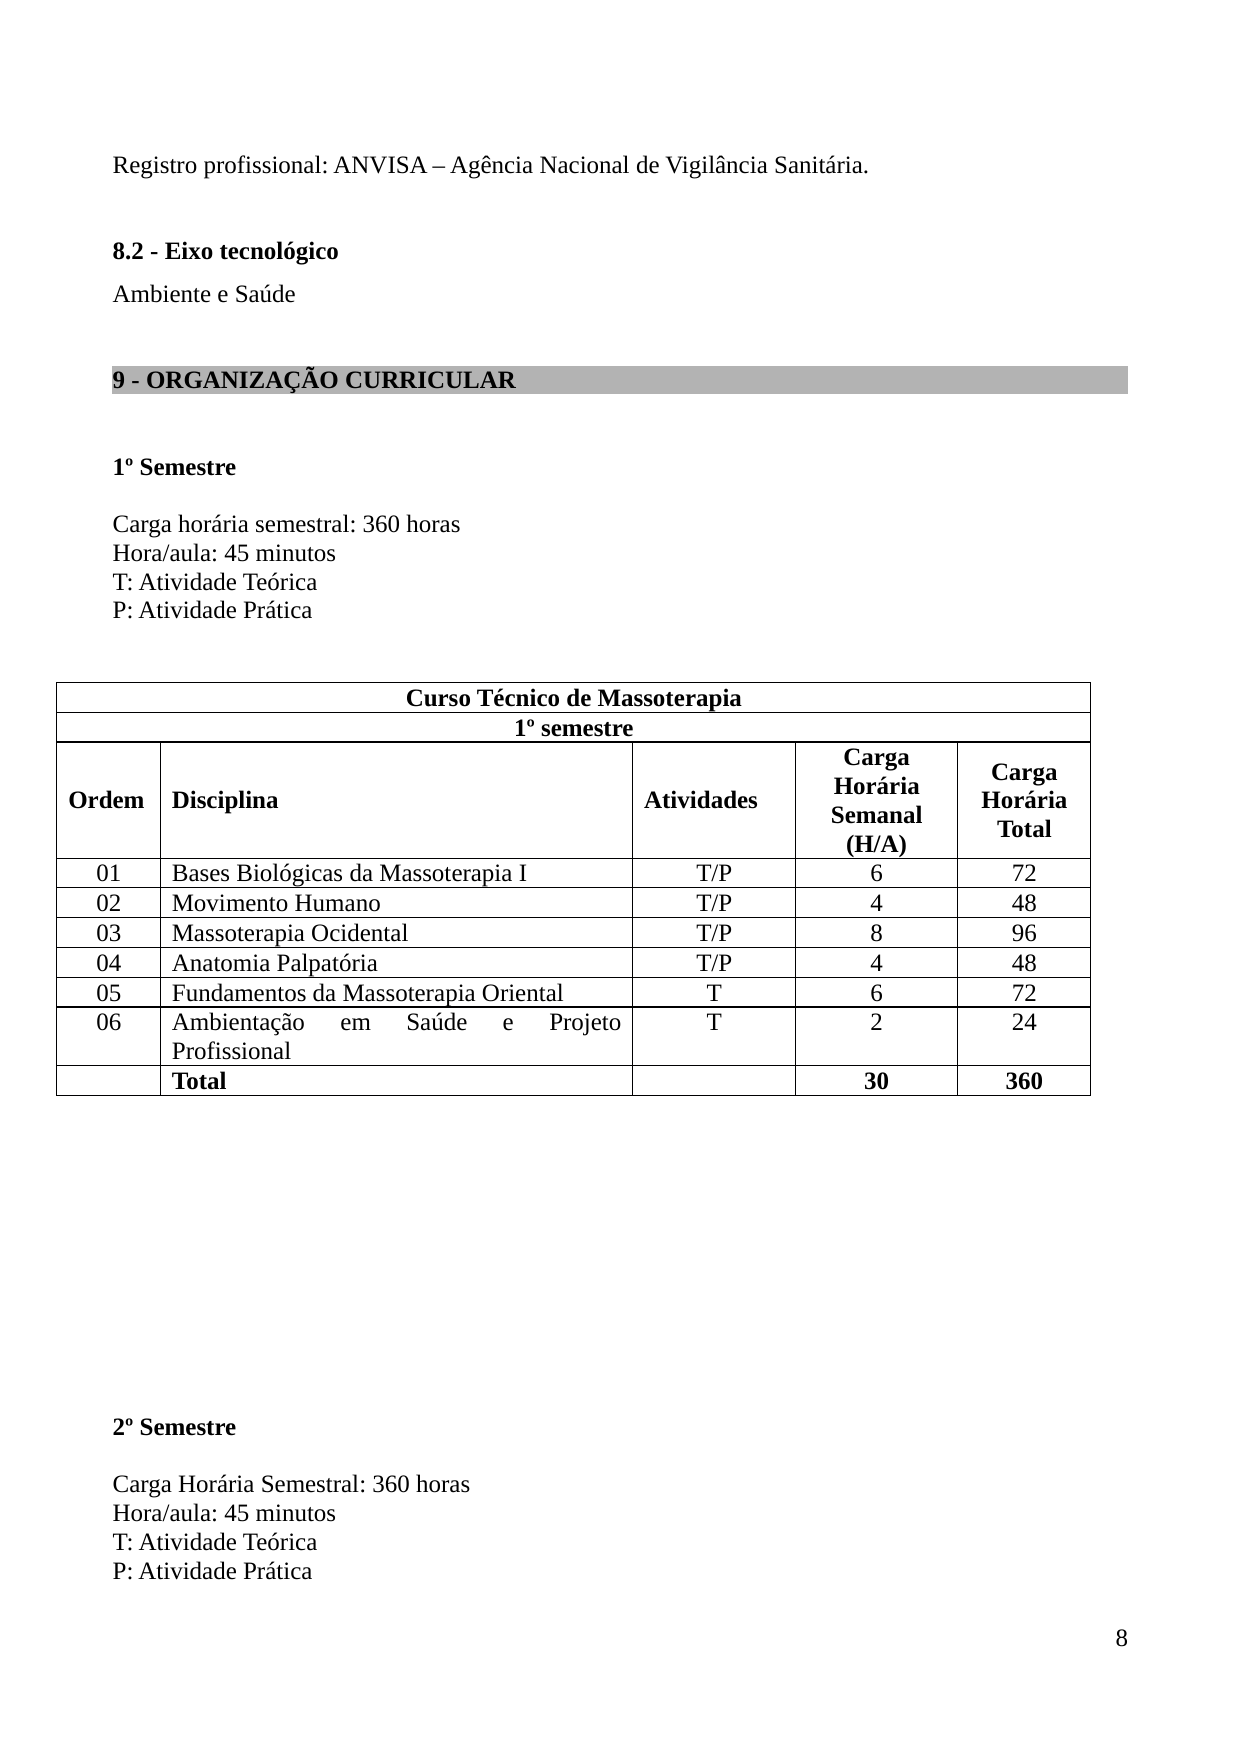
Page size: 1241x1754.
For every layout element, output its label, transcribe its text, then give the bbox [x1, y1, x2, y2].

text Ambiente e Saúde [112, 279, 1128, 308]
text 2º Semestre [112, 1412, 1128, 1441]
table_cell 72 [958, 859, 1090, 887]
table_cell 30 [796, 1066, 957, 1095]
table_cell [633, 1066, 795, 1095]
table_cell 05 [57, 978, 160, 1006]
text P: Atividade Prática [112, 1556, 1128, 1584]
table_cell [57, 1066, 160, 1095]
table_cell Carga Horária Semanal (H/A) [796, 743, 957, 857]
text 9 - ORGANIZAÇÃO CURRICULAR [112, 366, 1128, 394]
table_cell 04 [57, 948, 160, 977]
table_cell 2 [796, 1008, 957, 1065]
table_cell 6 [796, 978, 957, 1006]
table_cell T/P [633, 948, 795, 977]
table_cell 48 [958, 888, 1090, 917]
table_cell 06 [57, 1008, 160, 1065]
text Carga horária semestral: 360 horas [112, 509, 1128, 538]
table_cell 4 [796, 888, 957, 917]
table_cell T [633, 978, 795, 1006]
text Carga Horária Semestral: 360 horas [112, 1469, 1128, 1498]
text T: Atividade Teórica [112, 1527, 1128, 1556]
table_cell Bases Biológicas da Massoterapia I [161, 859, 632, 887]
table_cell 1º semestre [57, 713, 1090, 741]
table_cell T/P [633, 888, 795, 917]
table_cell 24 [958, 1008, 1090, 1065]
table_cell 4 [796, 948, 957, 977]
table_cell Massoterapia Ocidental [161, 918, 632, 947]
text 1º Semestre [112, 452, 1128, 481]
text 8.2 - Eixo tecnológico [112, 236, 1128, 265]
table_cell Ordem [57, 743, 160, 857]
table_cell 8 [796, 918, 957, 947]
table_cell 02 [57, 888, 160, 917]
text Hora/aula: 45 minutos [112, 1498, 1128, 1527]
text P: Atividade Prática [112, 596, 1128, 624]
table_cell Fundamentos da Massoterapia Oriental [161, 978, 632, 1006]
text Hora/aula: 45 minutos [112, 538, 1128, 567]
table_cell 48 [958, 948, 1090, 977]
table_header Curso Técnico de Massoterapia [57, 683, 1090, 712]
table_cell Disciplina [161, 743, 632, 857]
table_cell 360 [958, 1066, 1090, 1095]
table_cell T/P [633, 918, 795, 947]
table_cell 03 [57, 918, 160, 947]
table_cell 6 [796, 859, 957, 887]
table_cell Carga Horária Total [958, 743, 1090, 857]
table_cell Anatomia Palpatória [161, 948, 632, 977]
table_cell 96 [958, 918, 1090, 947]
table_cell Atividades [633, 743, 795, 857]
table_cell Ambientação em Saúde e Projeto Profissional [161, 1008, 632, 1065]
table_cell 72 [958, 978, 1090, 1006]
text T: Atividade Teórica [112, 567, 1128, 596]
table_cell Movimento Humano [161, 888, 632, 917]
table_cell T/P [633, 859, 795, 887]
table_cell T [633, 1008, 795, 1065]
table_cell Total [161, 1066, 632, 1095]
table_cell 01 [57, 859, 160, 887]
text Registro profissional: ANVISA – Agência Nacional de Vigilância Sanitária. [112, 150, 1128, 179]
